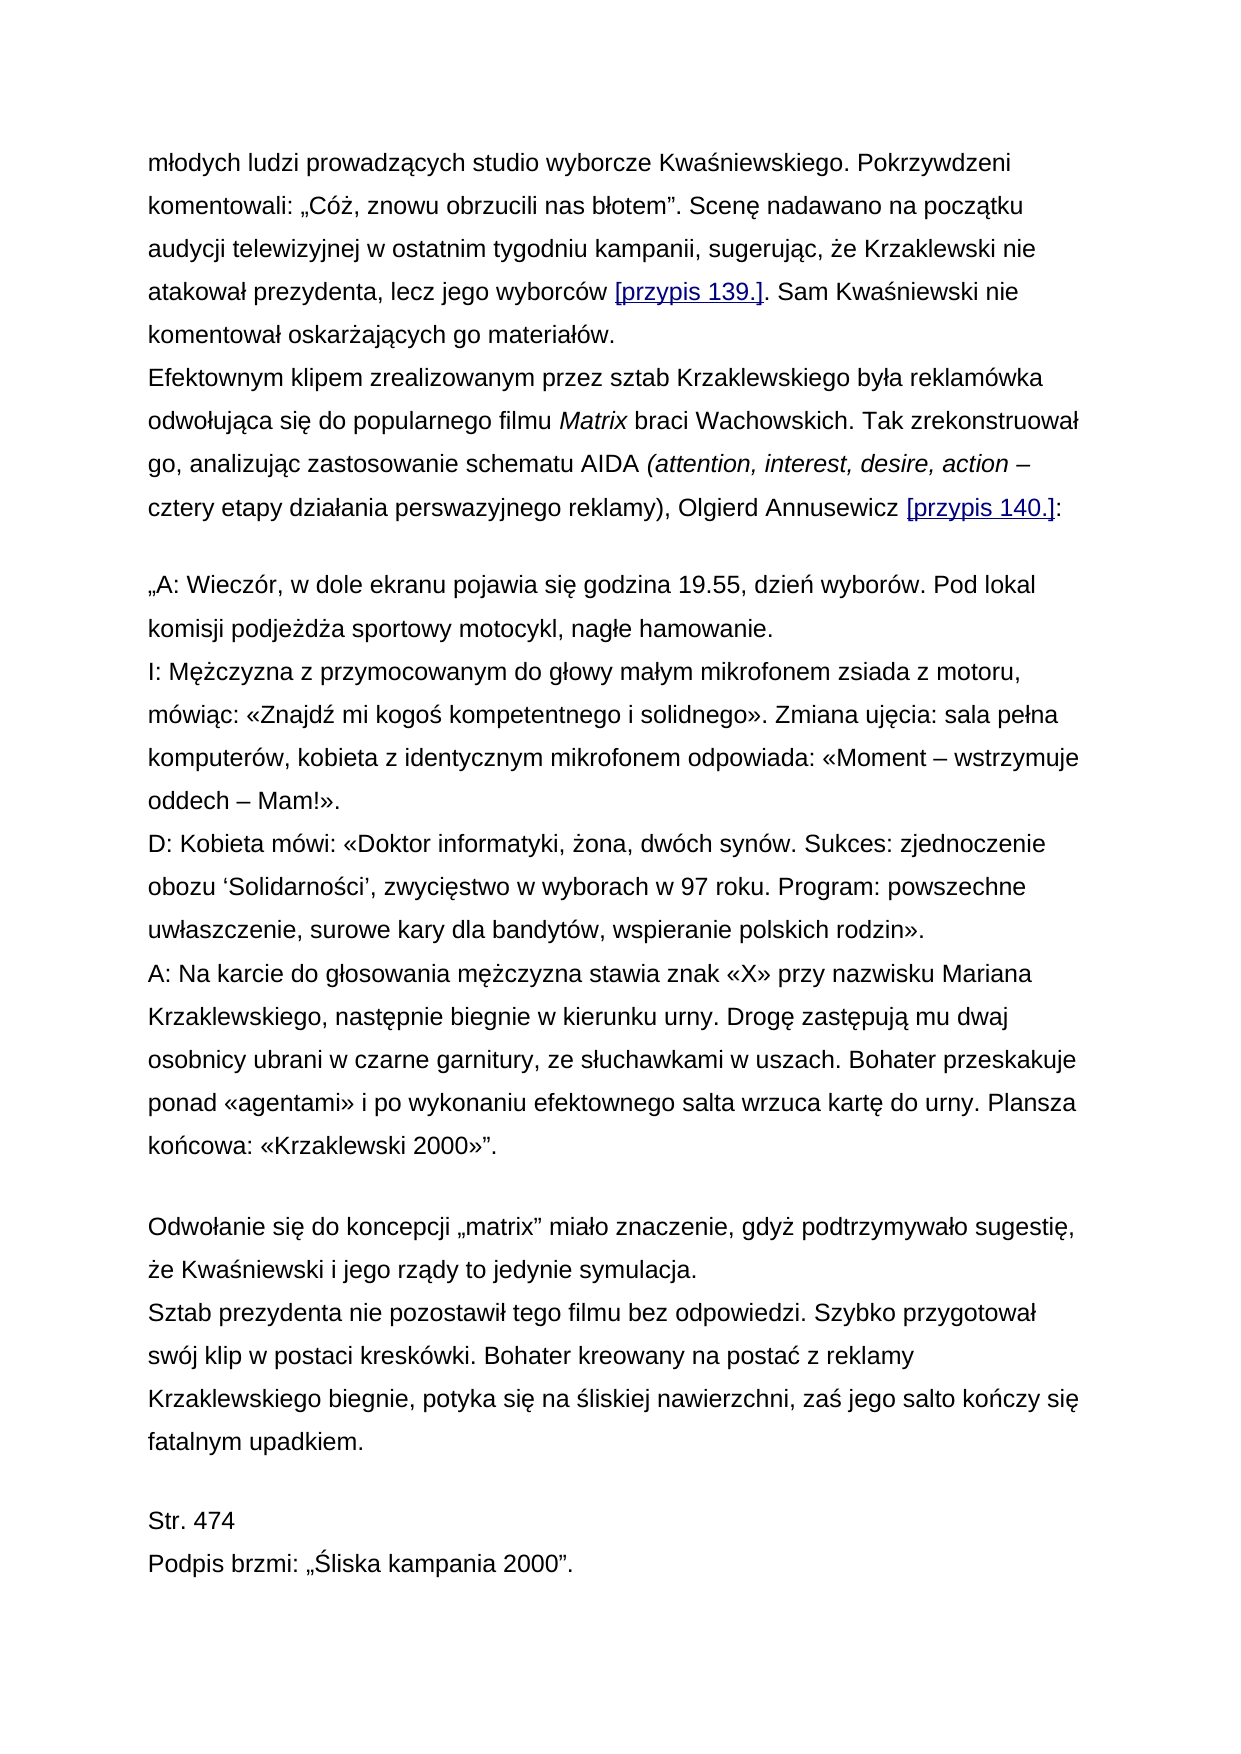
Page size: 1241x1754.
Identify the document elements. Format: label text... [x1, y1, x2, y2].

text Str. 474 [148, 1506, 1093, 1535]
text I: Mężczyzna z przymocowanym do głowy małym mikrofonem zsiada z motoru, mówiąc: «Znajdź mi kogoś kompetentnego i solidnego». Zmiana ujęcia: sala pełna komputerów, kobieta z identycznym mikrofonem odpowiada: «Moment – wstrzymuje oddech – Mam!». [148, 657, 1093, 815]
text „A: Wieczór, w dole ekranu pojawia się godzina 19.55, dzień wyborów. Pod lokal komisji podjeżdża sportowy motocykl, nagłe hamowanie. [148, 571, 1093, 642]
text D: Kobieta mówi: «Doktor informatyki, żona, dwóch synów. Sukces: zjednoczenie obozu ‘Solidarności’, zwycięstwo w wyborach w 97 roku. Program: powszechne uwłaszczenie, surowe kary dla bandytów, wspieranie polskich rodzin». [148, 829, 1093, 944]
text Sztab prezydenta nie pozostawił tego filmu bez odpowiedzi. Szybko przygotował swój klip w postaci kreskówki. Bohater kreowany na postać z reklamy Krzaklewskiego biegnie, potyka się na śliskiej nawierzchni, zaś jego salto kończy się fatalnym upadkiem. [148, 1298, 1093, 1456]
text Efektownym klipem zrealizowanym przez sztab Krzaklewskiego była reklamówka odwołująca się do popularnego filmu Matrix braci Wachowskich. Tak zrekonstruował go, analizując zastosowanie schematu AIDA (attention, interest, desire, action – cztery etapy działania perswazyjnego reklamy), Olgierd Annusewicz [przypis 140.]: [148, 363, 1093, 521]
text Odwołanie się do koncepcji „matrix” miało znaczenie, gdyż podtrzymywało sugestię, że Kwaśniewski i jego rządy to jedynie symulacja. [148, 1212, 1093, 1283]
text A: Na karcie do głosowania mężczyzna stawia znak «X» przy nazwisku Mariana Krzaklewskiego, następnie biegnie w kierunku urny. Drogę zastępują mu dwaj osobnicy ubrani w czarne garnitury, ze słuchawkami w uszach. Bohater przeskakuje ponad «agentami» i po wykonaniu efektownego salta wrzuca kartę do urny. Plansza końcowa: «Krzaklewski 2000»”. [148, 959, 1093, 1160]
text Podpis brzmi: „Śliska kampania 2000”. [148, 1549, 1093, 1578]
text młodych ludzi prowadzących studio wyborcze Kwaśniewskiego. Pokrzywdzeni komentowali: „Cóż, znowu obrzucili nas błotem”. Scenę nadawano na początku audycji telewizyjnej w ostatnim tygodniu kampanii, sugerując, że Krzaklewski nie atakował prezydenta, lecz jego wyborców [przypis 139.]. Sam Kwaśniewski nie komentował oskarżających go materiałów. [148, 148, 1093, 349]
